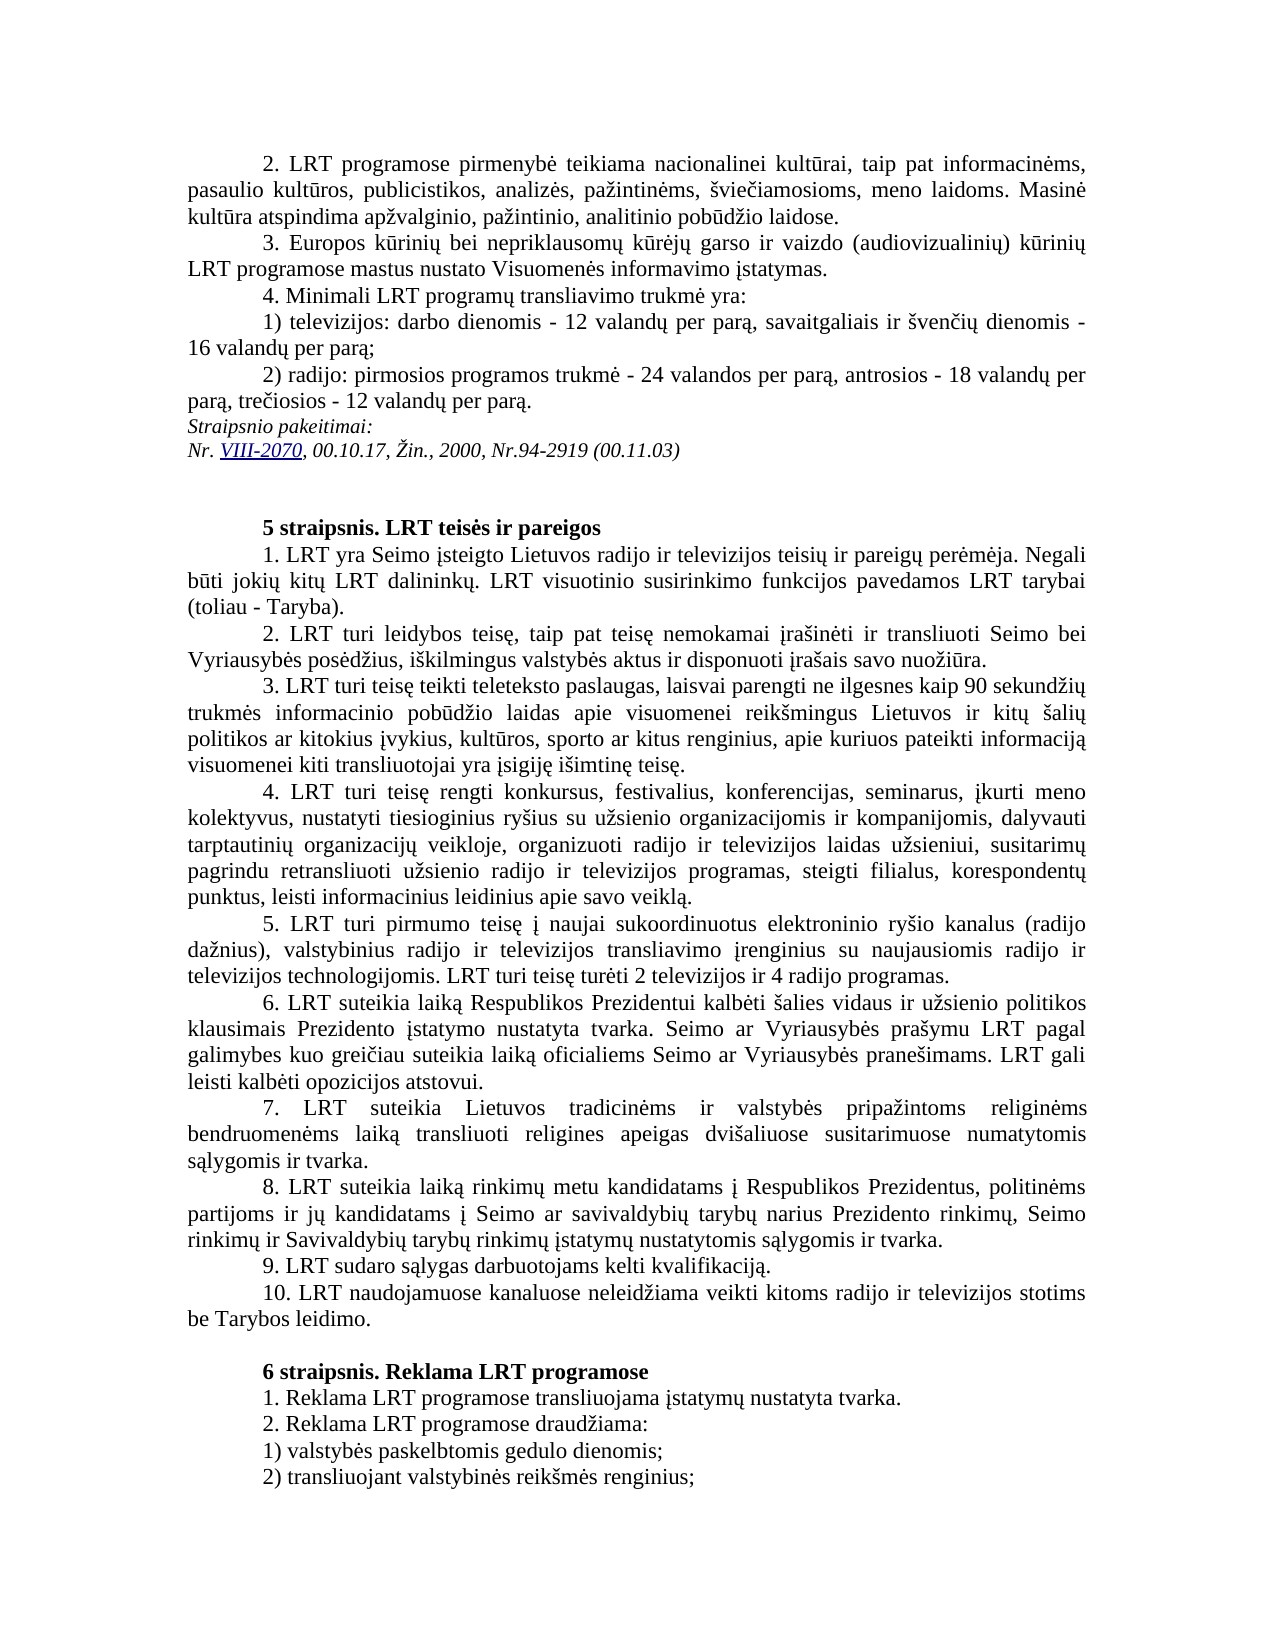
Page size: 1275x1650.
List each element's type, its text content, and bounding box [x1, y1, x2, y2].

text 5. LRT turi pirmumo teisę į naujai sukoordinuotus elektroninio ryšio kanalus (radijo dažnius), valstybinius radijo ir televizijos transliavimo įrenginius su naujausiomis radijo ir televizijos technologijomis. LRT turi teisę turėti 2 televizijos ir 4 radijo programas. [187, 910, 1087, 989]
text 3. LRT turi teisę teikti teleteksto paslaugas, laisvai parengti ne ilgesnes kaip 90 sekundžių trukmės informacinio pobūdžio laidas apie visuomenei reikšmingus Lietuvos ir kitų šalių politikos ar kitokius įvykius, kultūros, sporto ar kitus renginius, apie kuriuos pateikti informaciją visuomenei kiti transliuotojai yra įsigiję išimtinę teisę. [187, 672, 1087, 778]
text 2. LRT programose pirmenybė teikiama nacionalinei kultūrai, taip pat informacinėms, pasaulio kultūros, publicistikos, analizės, pažintinėms, šviečiamosioms, meno laidoms. Masinė kultūra atspindima apžvalginio, pažintinio, analitinio pobūdžio laidose. [187, 150, 1087, 229]
text 2) transliuojant valstybinės reikšmės renginius; [187, 1463, 1087, 1489]
text 2) radijo: pirmosios programos trukmė - 24 valandos per parą, antrosios - 18 valandų per parą, trečiosios - 12 valandų per parą. [187, 361, 1087, 413]
text 5 straipsnis. LRT teisės ir pareigos [187, 514, 1087, 541]
text 6 straipsnis. Reklama LRT programose [187, 1358, 1087, 1384]
text 1. Reklama LRT programose transliuojama įstatymų nustatyta tvarka. [187, 1384, 1087, 1410]
text 1. LRT yra Seimo įsteigto Lietuvos radijo ir televizijos teisių ir pareigų perėmėja. Negali būti jokių kitų LRT dalininkų. LRT visuotinio susirinkimo funkcijos pavedamos LRT tarybai (toliau - Taryba). [187, 541, 1087, 620]
text 1) valstybės paskelbtomis gedulo dienomis; [187, 1437, 1087, 1463]
text 4. LRT turi teisę rengti konkursus, festivalius, konferencijas, seminarus, įkurti meno kolektyvus, nustatyti tiesioginius ryšius su užsienio organizacijomis ir kompanijomis, dalyvauti tarptautinių organizacijų veikloje, organizuoti radijo ir televizijos laidas užsieniui, susitarimų pagrindu retransliuoti užsienio radijo ir televizijos programas, steigti filialus, korespondentų punktus, leisti informacinius leidinius apie savo veiklą. [187, 778, 1087, 910]
text 9. LRT sudaro sąlygas darbuotojams kelti kvalifikaciją. [187, 1252, 1087, 1279]
text 10. LRT naudojamuose kanaluose neleidžiama veikti kitoms radijo ir televizijos stotims be Tarybos leidimo. [187, 1279, 1087, 1331]
text 7. LRT suteikia Lietuvos tradicinėms ir valstybės pripažintoms religinėms bendruomenėms laiką transliuoti religines apeigas dvišaliuose susitarimuose numatytomis sąlygomis ir tvarka. [187, 1094, 1087, 1173]
text 6. LRT suteikia laiką Respublikos Prezidentui kalbėti šalies vidaus ir užsienio politikos klausimais Prezidento įstatymo nustatyta tvarka. Seimo ar Vyriausybės prašymu LRT pagal galimybes kuo greičiau suteikia laiką oficialiems Seimo ar Vyriausybės pranešimams. LRT gali leisti kalbėti opozicijos atstovui. [187, 989, 1087, 1094]
text 2. Reklama LRT programose draudžiama: [187, 1410, 1087, 1437]
text 4. Minimali LRT programų transliavimo trukmė yra: [187, 282, 1087, 308]
text 3. Europos kūrinių bei nepriklausomų kūrėjų garso ir vaizdo (audiovizualinių) kūrinių LRT programose mastus nustato Visuomenės informavimo įstatymas. [187, 229, 1087, 282]
text 2. LRT turi leidybos teisę, taip pat teisę nemokamai įrašinėti ir transliuoti Seimo bei Vyriausybės posėdžius, iškilmingus valstybės aktus ir disponuoti įrašais savo nuožiūra. [187, 620, 1087, 672]
text 8. LRT suteikia laiką rinkimų metu kandidatams į Respublikos Prezidentus, politinėms partijoms ir jų kandidatams į Seimo ar savivaldybių tarybų narius Prezidento rinkimų, Seimo rinkimų ir Savivaldybių tarybų rinkimų įstatymų nustatytomis sąlygomis ir tvarka. [187, 1173, 1087, 1252]
text Straipsnio pakeitimai: [187, 413, 1087, 438]
text 1) televizijos: darbo dienomis - 12 valandų per parą, savaitgaliais ir švenčių dienomis - 16 valandų per parą; [187, 308, 1087, 361]
text Nr. VIII-2070, 00.10.17, Žin., 2000, Nr.94-2919 (00.11.03) [187, 438, 1087, 462]
